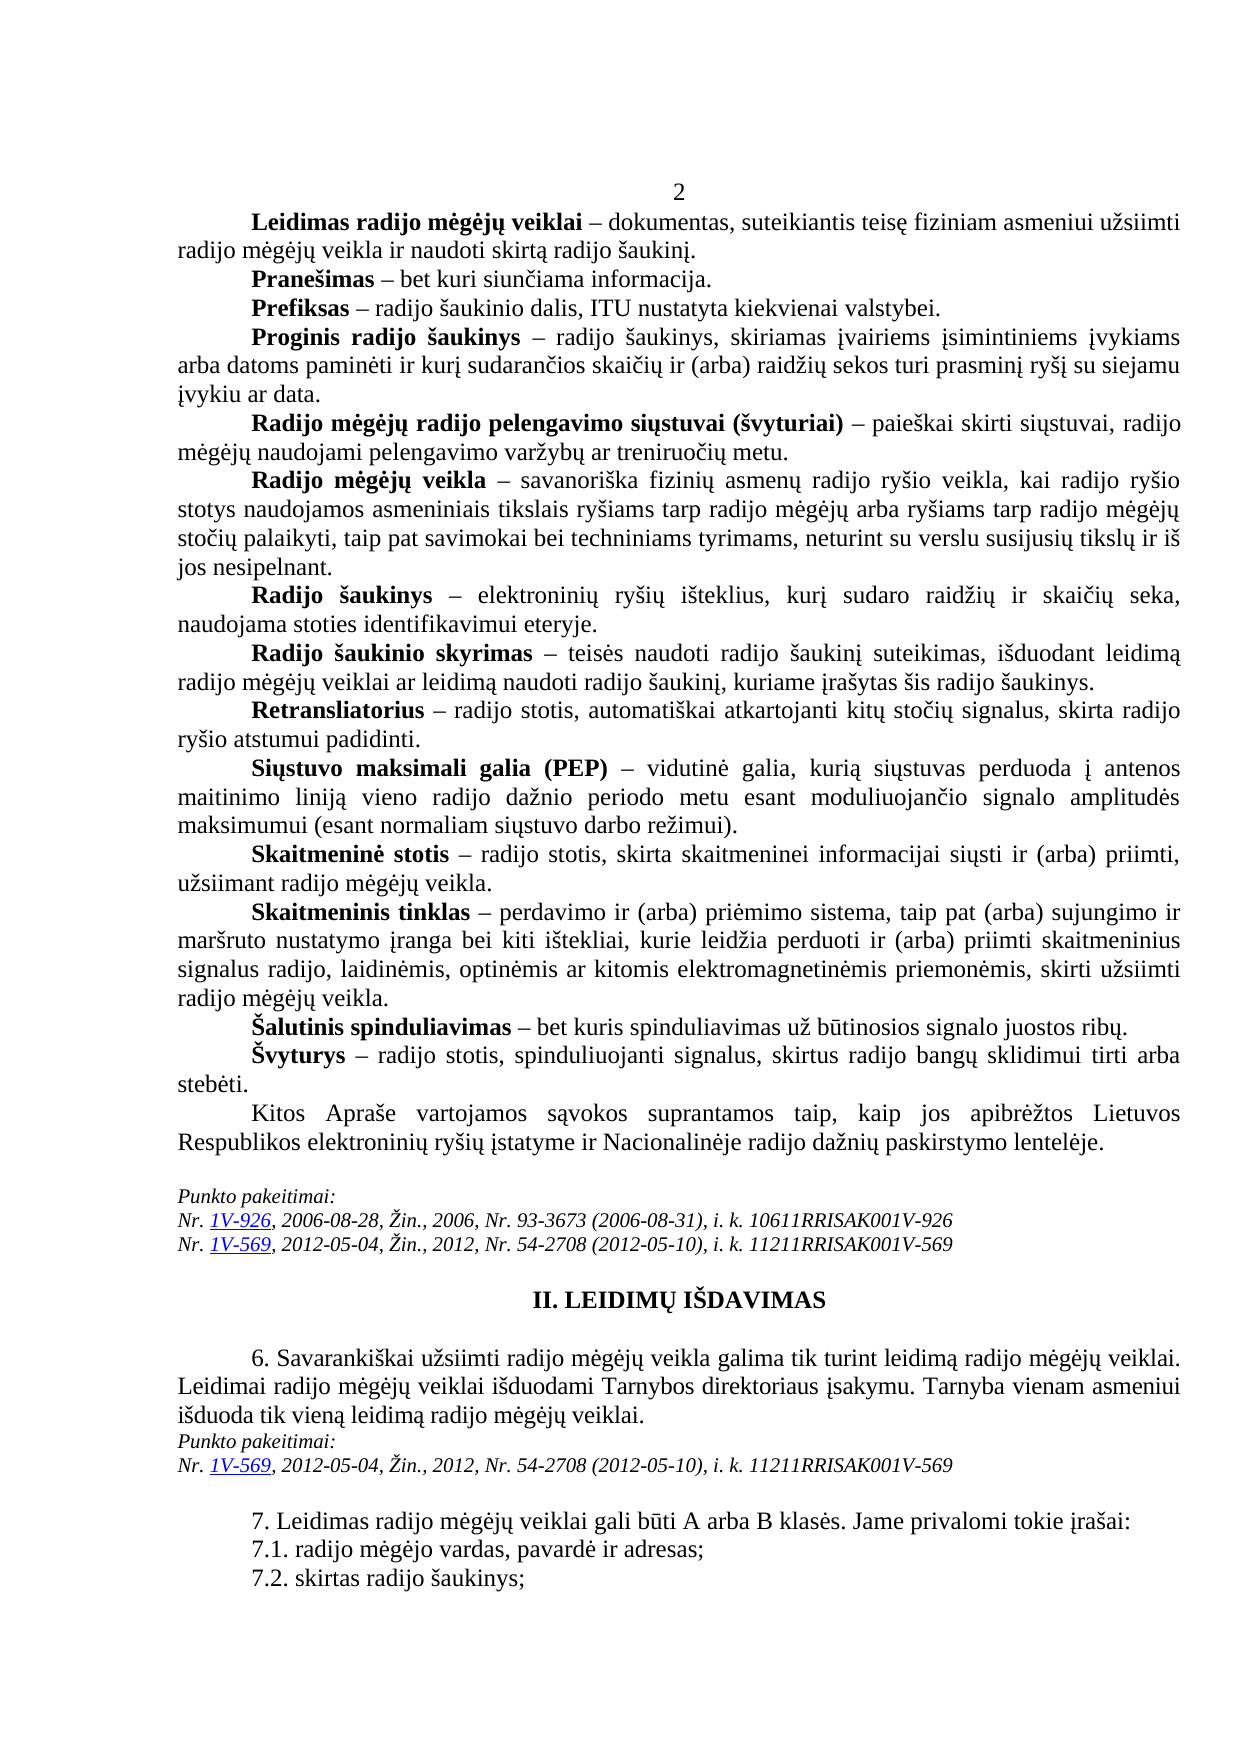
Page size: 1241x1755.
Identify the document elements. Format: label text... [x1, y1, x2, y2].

text 7.2. skirtas radijo šaukinys; [177, 1563, 1181, 1592]
text Punkto pakeitimai: [177, 1429, 1181, 1453]
text Proginis radijo šaukinys – radijo šaukinys, skiriamas įvairiems įsimintiniems įvykiams arba datoms paminėti ir kurį sudarančios skaičių ir (arba) raidžių sekos turi prasminį ryšį su siejamu įvykiu ar data. [177, 322, 1181, 408]
text Leidimas radijo mėgėjų veiklai – dokumentas, suteikiantis teisę fiziniam asmeniui užsiimti radijo mėgėjų veikla ir naudoti skirtą radijo šaukinį. [177, 207, 1181, 264]
text II. leidimŲ IŠDAVIMAS [177, 1285, 1181, 1314]
text Prefiksas – radijo šaukinio dalis, ITU nustatyta kiekvienai valstybei. [177, 293, 1181, 322]
text Nr. 1V-926, 2006-08-28, Žin., 2006, Nr. 93-3673 (2006-08-31), i. k. 10611RRISAK001V-926 [177, 1208, 1181, 1232]
text 7. Leidimas radijo mėgėjų veiklai gali būti A arba B klasės. Jame privalomi tokie įrašai: [177, 1506, 1181, 1534]
text Kitos Apraše vartojamos sąvokos suprantamos taip, kaip jos apibrėžtos Lietuvos Respublikos elektroninių ryšių įstatyme ir Nacionalinėje radijo dažnių paskirstymo lentelėje. [177, 1098, 1181, 1155]
text 7.1. radijo mėgėjo vardas, pavardė ir adresas; [177, 1534, 1181, 1563]
text Siųstuvo maksimali galia (PEP) – vidutinė galia, kurią siųstuvas perduoda į antenos maitinimo liniją vieno radijo dažnio periodo metu esant moduliuojančio signalo amplitudės maksimumui (esant normaliam siųstuvo darbo režimui). [177, 753, 1181, 839]
text Radijo mėgėjų radijo pelengavimo siųstuvai (švyturiai) – paieškai skirti siųstuvai, radijo mėgėjų naudojami pelengavimo varžybų ar treniruočių metu. [177, 408, 1181, 465]
text Pranešimas – bet kuri siunčiama informacija. [177, 264, 1181, 293]
text Švyturys – radijo stotis, spinduliuojanti signalus, skirtus radijo bangų sklidimui tirti arba stebėti. [177, 1040, 1181, 1098]
text Skaitmeninė stotis – radijo stotis, skirta skaitmeninei informacijai siųsti ir (arba) priimti, užsiimant radijo mėgėjų veikla. [177, 839, 1181, 897]
text Šalutinis spinduliavimas – bet kuris spinduliavimas už būtinosios signalo juostos ribų. [177, 1012, 1181, 1040]
text Radijo šaukinio skyrimas – teisės naudoti radijo šaukinį suteikimas, išduodant leidimą radijo mėgėjų veiklai ar leidimą naudoti radijo šaukinį, kuriame įrašytas šis radijo šaukinys. [177, 638, 1181, 695]
text Nr. 1V-569, 2012-05-04, Žin., 2012, Nr. 54-2708 (2012-05-10), i. k. 11211RRISAK001V-569 [177, 1453, 1181, 1477]
text Punkto pakeitimai: [177, 1184, 1181, 1208]
text Radijo šaukinys – elektroninių ryšių išteklius, kurį sudaro raidžių ir skaičių seka, naudojama stoties identifikavimui eteryje. [177, 580, 1181, 638]
text Skaitmeninis tinklas – perdavimo ir (arba) priėmimo sistema, taip pat (arba) sujungimo ir maršruto nustatymo įranga bei kiti ištekliai, kurie leidžia perduoti ir (arba) priimti skaitmeninius signalus radijo, laidinėmis, optinėmis ar kitomis elektromagnetinėmis priemonėmis, skirti užsiimti radijo mėgėjų veikla. [177, 897, 1181, 1012]
text Nr. 1V-569, 2012-05-04, Žin., 2012, Nr. 54-2708 (2012-05-10), i. k. 11211RRISAK001V-569 [177, 1232, 1181, 1256]
text 6. Savarankiškai užsiimti radijo mėgėjų veikla galima tik turint leidimą radijo mėgėjų veiklai. Leidimai radijo mėgėjų veiklai išduodami Tarnybos direktoriaus įsakymu. Tarnyba vienam asmeniui išduoda tik vieną leidimą radijo mėgėjų veiklai. [177, 1343, 1181, 1429]
text Radijo mėgėjų veikla – savanoriška fizinių asmenų radijo ryšio veikla, kai radijo ryšio stotys naudojamos asmeniniais tikslais ryšiams tarp radijo mėgėjų arba ryšiams tarp radijo mėgėjų stočių palaikyti, taip pat savimokai bei techniniams tyrimams, neturint su verslu susijusių tikslų ir iš jos nesipelnant. [177, 465, 1181, 580]
text Retransliatorius – radijo stotis, automatiškai atkartojanti kitų stočių signalus, skirta radijo ryšio atstumui padidinti. [177, 695, 1181, 753]
